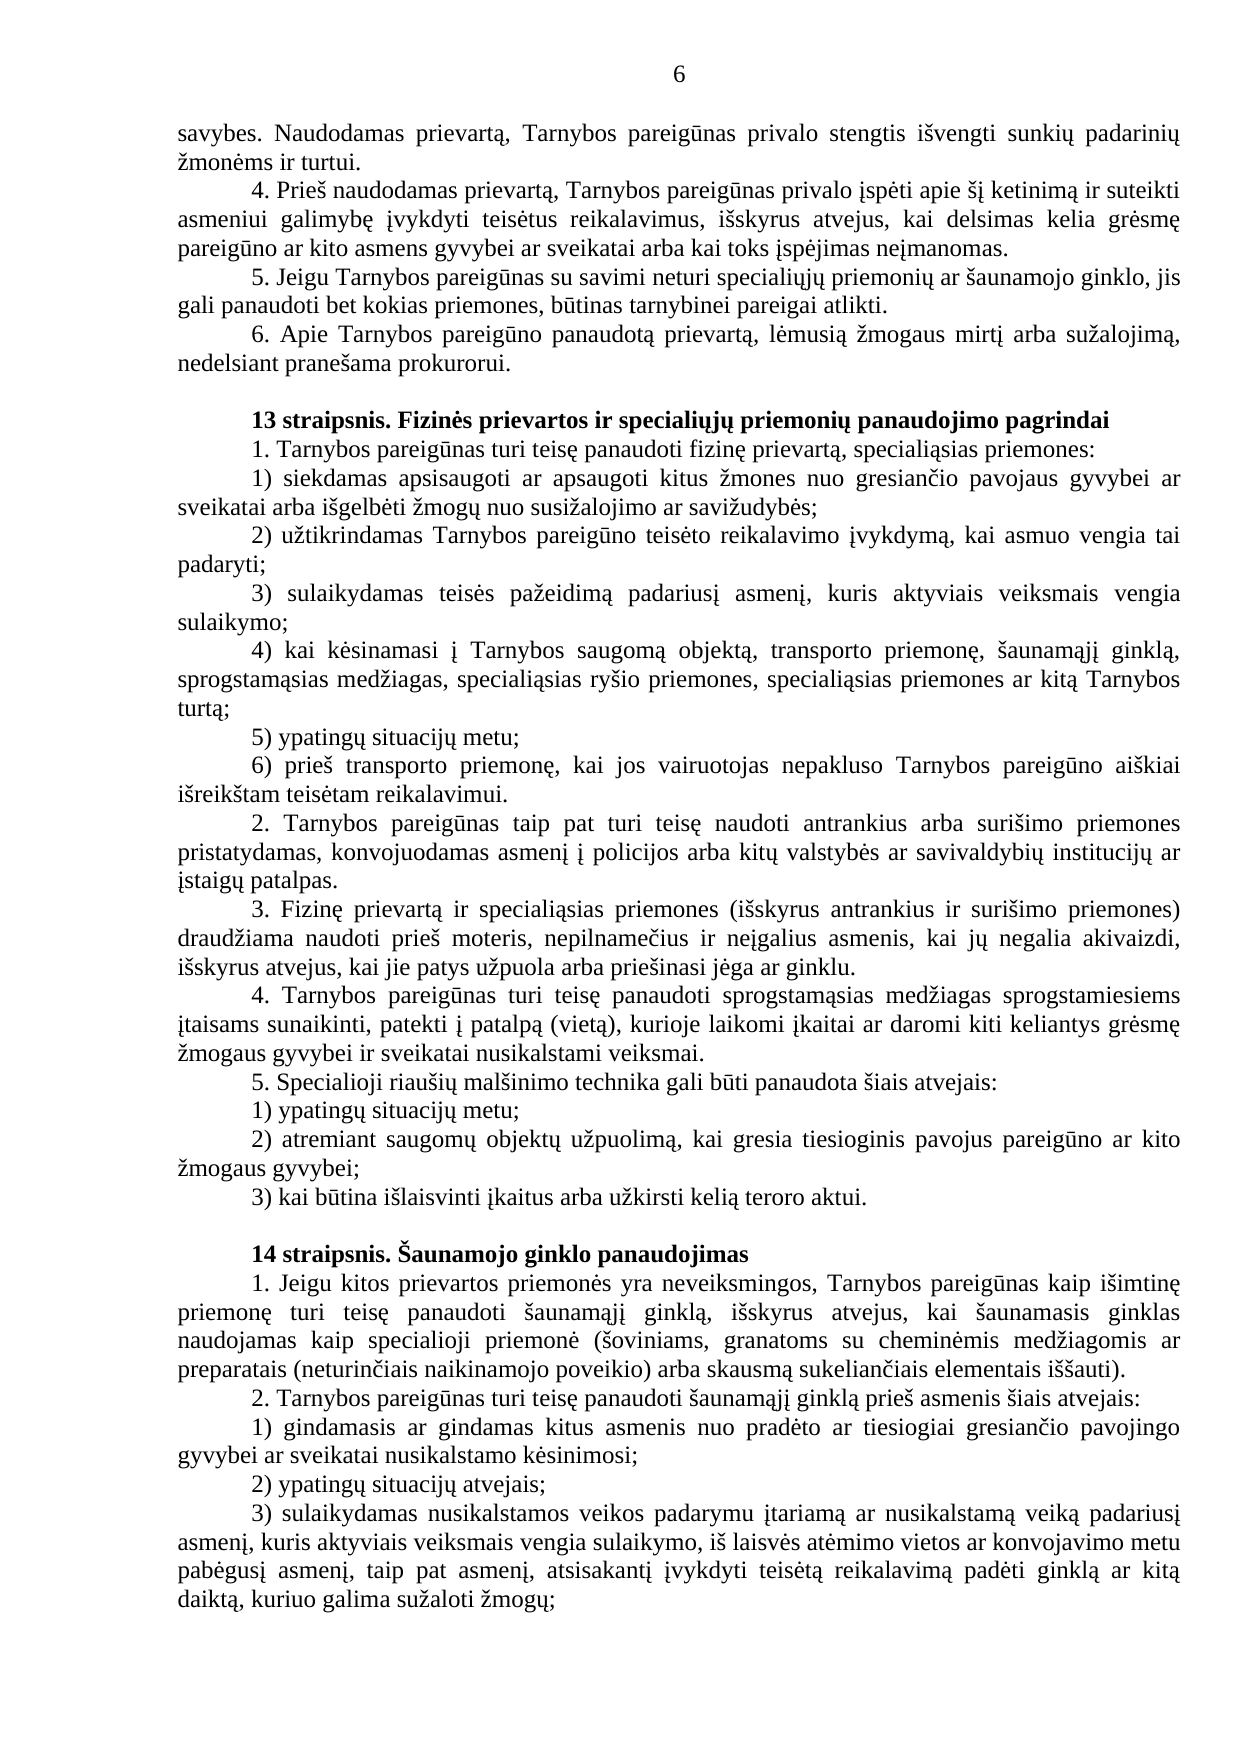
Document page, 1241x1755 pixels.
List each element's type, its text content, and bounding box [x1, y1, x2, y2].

text 5) ypatingų situacijų metu; [177, 722, 1181, 751]
text savybes. Naudodamas prievartą, Tarnybos pareigūnas privalo stengtis išvengti sunkių padarinių žmonėms ir turtui. [177, 118, 1181, 176]
text 3) kai būtina išlaisvinti įkaitus arba užkirsti kelią teroro aktui. [177, 1182, 1181, 1211]
text 6. Apie Tarnybos pareigūno panaudotą prievartą, lėmusią žmogaus mirtį arba sužalojimą, nedelsiant pranešama prokurorui. [177, 319, 1181, 377]
text 4) kai kėsinamasi į Tarnybos saugomą objektą, transporto priemonę, šaunamąjį ginklą, sprogstamąsias medžiagas, specialiąsias ryšio priemones, specialiąsias priemones ar kitą Tarnybos turtą; [177, 636, 1181, 722]
text 1) ypatingų situacijų metu; [177, 1096, 1181, 1124]
text 3) sulaikydamas teisės pažeidimą padariusį asmenį, kuris aktyviais veiksmais vengia sulaikymo; [177, 578, 1181, 636]
text 4. Prieš naudodamas prievartą, Tarnybos pareigūnas privalo įspėti apie šį ketinimą ir suteikti asmeniui galimybę įvykdyti teisėtus reikalavimus, išskyrus atvejus, kai delsimas kelia grėsmę pareigūno ar kito asmens gyvybei ar sveikatai arba kai toks įspėjimas neįmanomas. [177, 176, 1181, 262]
text 1. Jeigu kitos prievartos priemonės yra neveiksmingos, Tarnybos pareigūnas kaip išimtinę priemonę turi teisę panaudoti šaunamąjį ginklą, išskyrus atvejus, kai šaunamasis ginklas naudojamas kaip specialioji priemonė (šoviniams, granatoms su cheminėmis medžiagomis ar preparatais (neturinčiais naikinamojo poveikio) arba skausmą sukeliančiais elementais iššauti). [177, 1268, 1181, 1383]
text 4. Tarnybos pareigūnas turi teisę panaudoti sprogstamąsias medžiagas sprogstamiesiems įtaisams sunaikinti, patekti į patalpą (vietą), kurioje laikomi įkaitai ar daromi kiti keliantys grėsmę žmogaus gyvybei ir sveikatai nusikalstami veiksmai. [177, 981, 1181, 1067]
text 1. Tarnybos pareigūnas turi teisę panaudoti fizinę prievartą, specialiąsias priemones: [177, 434, 1181, 463]
text 1) siekdamas apsisaugoti ar apsaugoti kitus žmones nuo gresiančio pavojaus gyvybei ar sveikatai arba išgelbėti žmogų nuo susižalojimo ar savižudybės; [177, 463, 1181, 521]
text 2) ypatingų situacijų atvejais; [177, 1469, 1181, 1498]
text 1) gindamasis ar gindamas kitus asmenis nuo pradėto ar tiesiogiai gresiančio pavojingo gyvybei ar sveikatai nusikalstamo kėsinimosi; [177, 1412, 1181, 1469]
text 5. Specialioji riaušių malšinimo technika gali būti panaudota šiais atvejais: [177, 1067, 1181, 1096]
text 3. Fizinę prievartą ir specialiąsias priemones (išskyrus antrankius ir surišimo priemones) draudžiama naudoti prieš moteris, nepilnamečius ir neįgalius asmenis, kai jų negalia akivaizdi, išskyrus atvejus, kai jie patys užpuola arba priešinasi jėga ar ginklu. [177, 894, 1181, 981]
text 14 straipsnis. Šaunamojo ginklo panaudojimas [177, 1239, 1181, 1268]
text 2) atremiant saugomų objektų užpuolimą, kai gresia tiesioginis pavojus pareigūno ar kito žmogaus gyvybei; [177, 1124, 1181, 1182]
text 3) sulaikydamas nusikalstamos veikos padarymu įtariamą ar nusikalstamą veiką padariusį asmenį, kuris aktyviais veiksmais vengia sulaikymo, iš laisvės atėmimo vietos ar konvojavimo metu pabėgusį asmenį, taip pat asmenį, atsisakantį įvykdyti teisėtą reikalavimą padėti ginklą ar kitą daiktą, kuriuo galima sužaloti žmogų; [177, 1498, 1181, 1613]
text 2. Tarnybos pareigūnas taip pat turi teisę naudoti antrankius arba surišimo priemones pristatydamas, konvojuodamas asmenį į policijos arba kitų valstybės ar savivaldybių institucijų ar įstaigų patalpas. [177, 808, 1181, 894]
text 13 straipsnis. Fizinės prievartos ir specialiųjų priemonių panaudojimo pagrindai [177, 406, 1181, 434]
text 6) prieš transporto priemonę, kai jos vairuotojas nepakluso Tarnybos pareigūno aiškiai išreikštam teisėtam reikalavimui. [177, 751, 1181, 808]
text 5. Jeigu Tarnybos pareigūnas su savimi neturi specialiųjų priemonių ar šaunamojo ginklo, jis gali panaudoti bet kokias priemones, būtinas tarnybinei pareigai atlikti. [177, 262, 1181, 319]
text 2) užtikrindamas Tarnybos pareigūno teisėto reikalavimo įvykdymą, kai asmuo vengia tai padaryti; [177, 521, 1181, 578]
text 2. Tarnybos pareigūnas turi teisę panaudoti šaunamąjį ginklą prieš asmenis šiais atvejais: [177, 1383, 1181, 1412]
